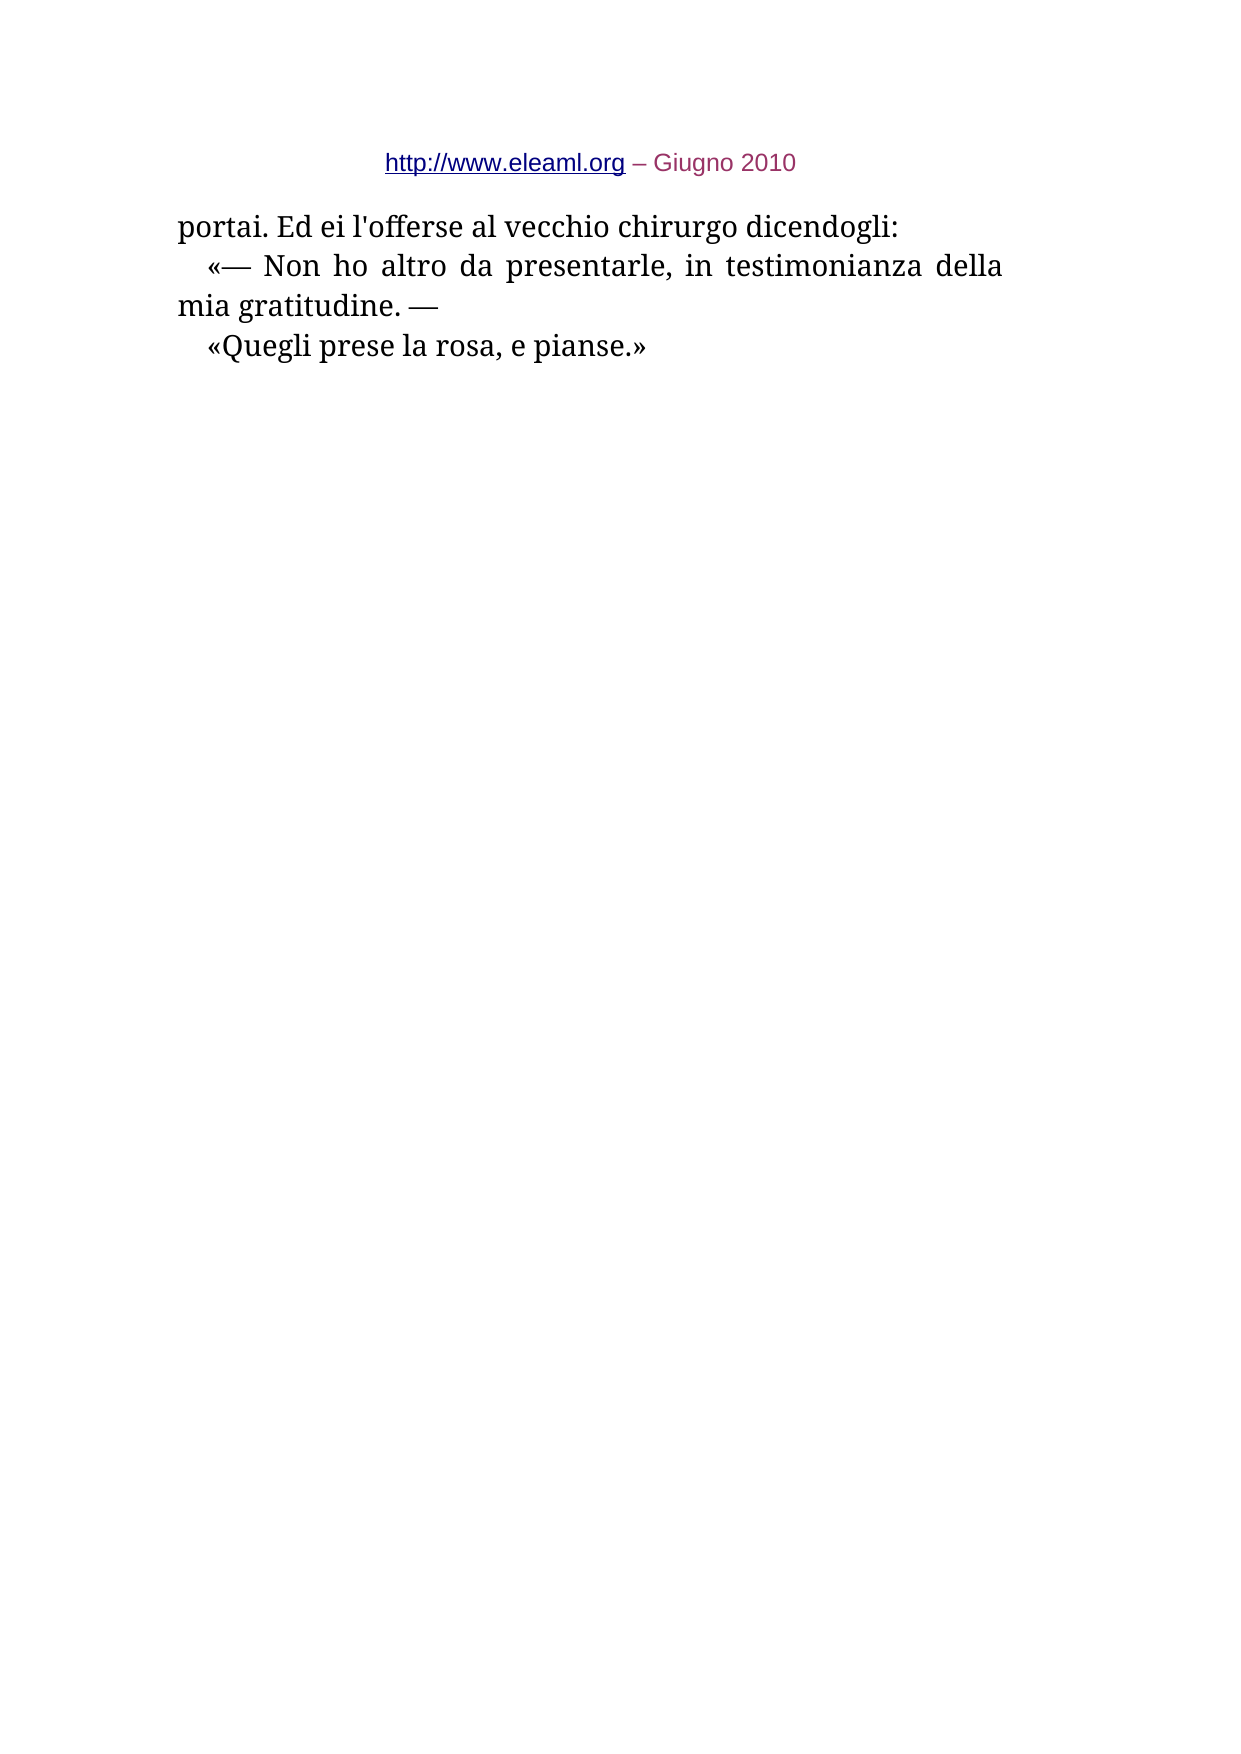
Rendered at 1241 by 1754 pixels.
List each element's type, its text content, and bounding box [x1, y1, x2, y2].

text «— Non ho altro da presentarle, in testimonianza della mia gratitudine. — [177, 246, 1004, 325]
text portai. Ed ei l'offerse al vecchio chirurgo dicendogli: [177, 206, 1004, 246]
text «Quegli prese la rosa, e pianse.» [177, 325, 1004, 364]
